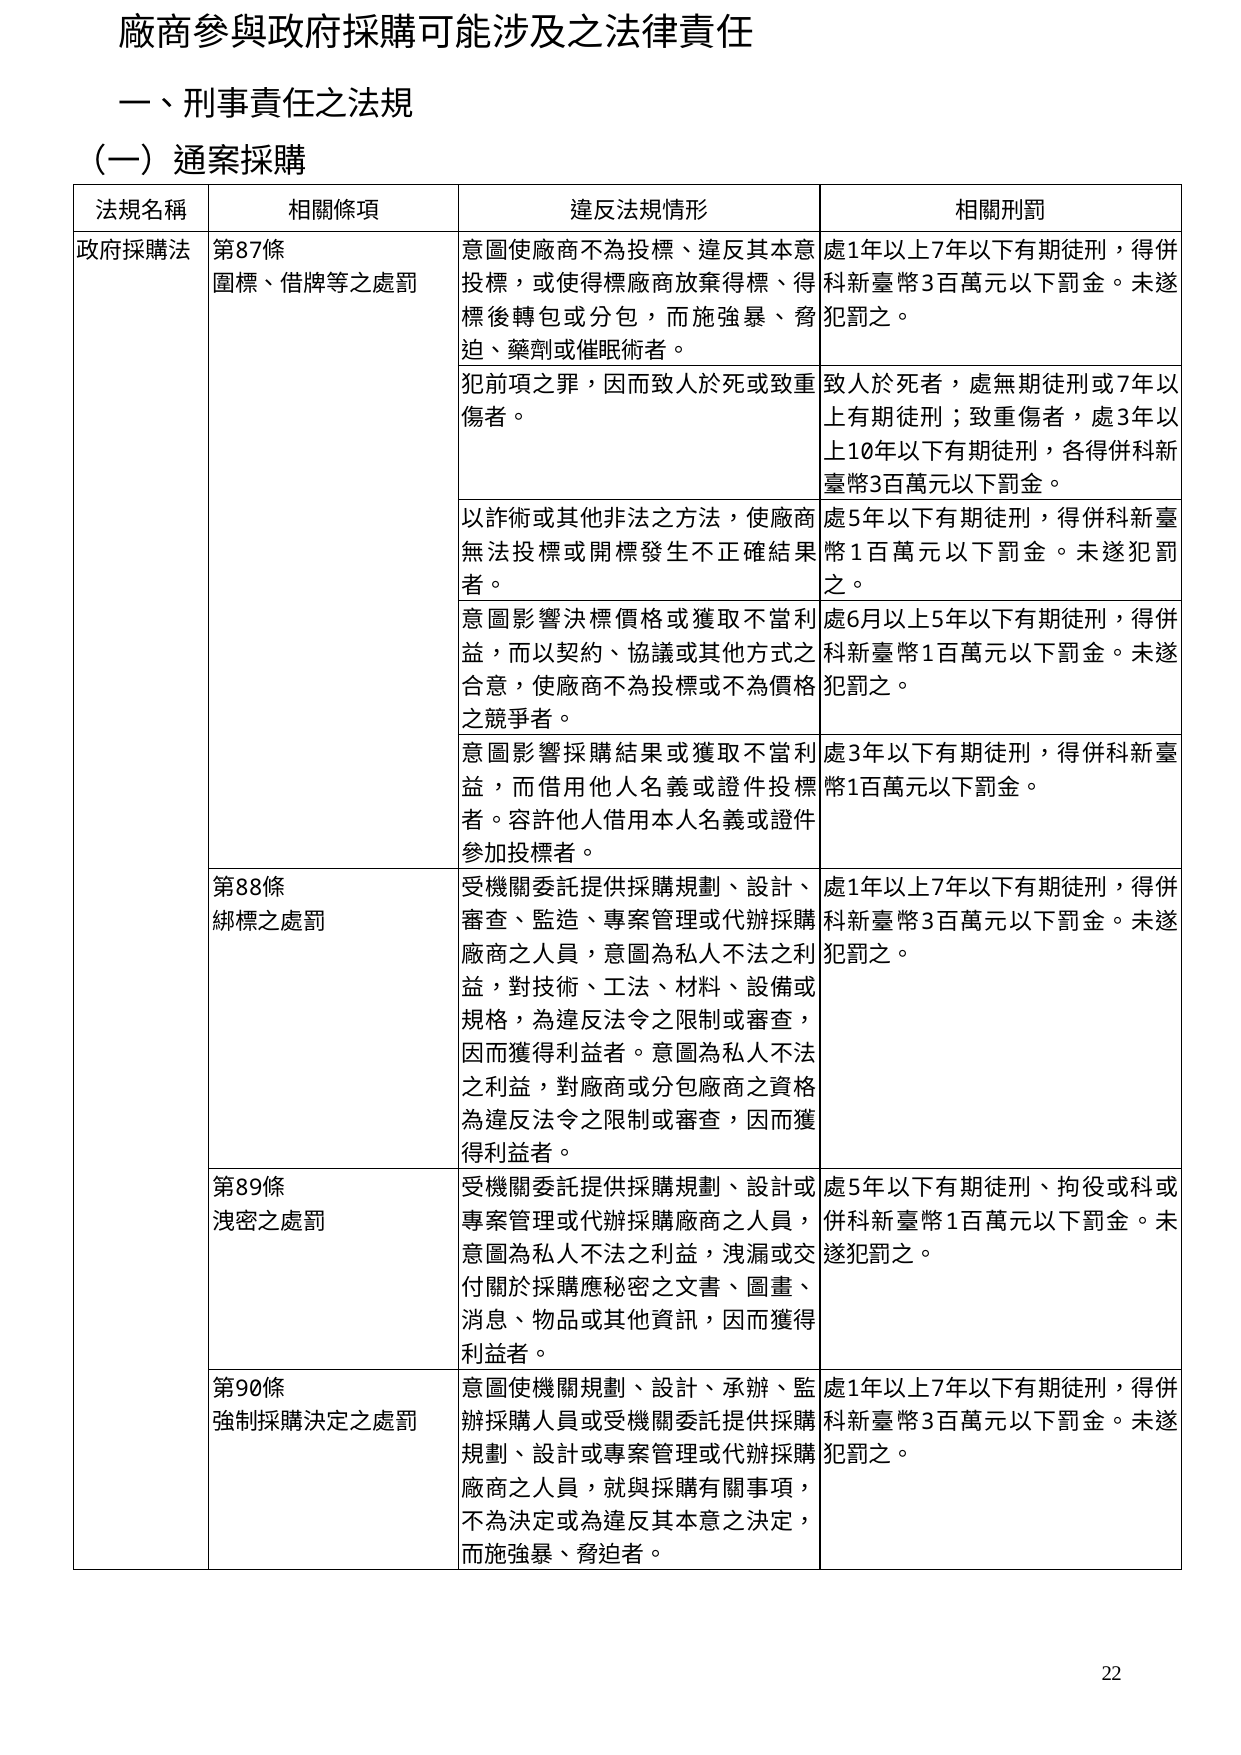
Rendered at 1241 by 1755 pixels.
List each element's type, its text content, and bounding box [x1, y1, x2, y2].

table_cell 處6月以上5年以下有期徒刑，得併科新臺幣1百萬元以下罰金。未遂犯罰之。 [821, 601, 1181, 734]
table_cell 受機關委託提供採購規劃、設計、審查、監造、專案管理或代辦採購廠商之人員，意圖為私人不法之利益，對技術、工法、材料、設備或規格，為違反法令之限制或審查，因而獲得利益者。意圖為私人不法之利益，對廠商或分包廠商之資格為違反法令之限制或審查，因而獲得利益者。 [459, 869, 819, 1168]
table_cell 第88條 綁標之處罰 [209, 869, 458, 1168]
table_cell 意圖影響採購結果或獲取不當利益，而借用他人名義或證件投標者。容許他人借用本人名義或證件參加投標者。 [459, 735, 819, 868]
table_cell 致人於死者，處無期徒刑或7年以上有期徒刑；致重傷者，處3年以上10年以下有期徒刑，各得併科新臺幣3百萬元以下罰金。 [821, 366, 1181, 499]
table_cell 意圖使廠商不為投標、違反其本意投標，或使得標廠商放棄得標、得標後轉包或分包，而施強暴、脅迫、藥劑或催眠術者。 [459, 232, 819, 365]
table_cell 處1年以上7年以下有期徒刑，得併科新臺幣3百萬元以下罰金。未遂犯罰之。 [821, 232, 1181, 365]
table_cell 處3年以下有期徒刑，得併科新臺幣1百萬元以下罰金。 [821, 735, 1181, 868]
table_cell 受機關委託提供採購規劃、設計或專案管理或代辦採購廠商之人員，意圖為私人不法之利益，洩漏或交付關於採購應秘密之文書、圖畫、消息、物品或其他資訊，因而獲得利益者。 [459, 1169, 819, 1369]
text 一、刑事責任之法規 [118, 68, 1182, 127]
table_cell 以詐術或其他非法之方法，使廠商無法投標或開標發生不正確結果者。 [459, 500, 819, 600]
table_header 法規名稱 [74, 185, 208, 231]
table_header 相關刑罰 [821, 185, 1181, 231]
text （一）通案採購 [74, 127, 1182, 184]
table_cell 處1年以上7年以下有期徒刑，得併科新臺幣3百萬元以下罰金。未遂犯罰之。 [821, 869, 1181, 1168]
table_cell 第90條 強制採購決定之處罰 [209, 1370, 458, 1569]
table_cell 第87條 圍標、借牌等之處罰 [209, 232, 458, 868]
table_cell 第89條 洩密之處罰 [209, 1169, 458, 1369]
table_cell 意圖影響決標價格或獲取不當利益，而以契約、協議或其他方式之合意，使廠商不為投標或不為價格之競爭者。 [459, 601, 819, 734]
table_cell 處5年以下有期徒刑、拘役或科或併科新臺幣1百萬元以下罰金。未遂犯罰之。 [821, 1169, 1181, 1369]
table_header 違反法規情形 [459, 185, 819, 231]
table_header 相關條項 [209, 185, 458, 231]
table_cell 處1年以上7年以下有期徒刑，得併科新臺幣3百萬元以下罰金。未遂犯罰之。 [821, 1370, 1181, 1569]
table_cell 犯前項之罪，因而致人於死或致重傷者。 [459, 366, 819, 499]
table_cell 處5年以下有期徒刑，得併科新臺幣1百萬元以下罰金。未遂犯罰之。 [821, 500, 1181, 600]
text 廠商參與政府採購可能涉及之法律責任 [118, 0, 1182, 57]
table_cell 意圖使機關規劃、設計、承辦、監辦採購人員或受機關委託提供採購規劃、設計或專案管理或代辦採購廠商之人員，就與採購有關事項，不為決定或為違反其本意之決定，而施強暴、脅迫者。 [459, 1370, 819, 1569]
table_cell 政府採購法 [74, 232, 208, 1569]
